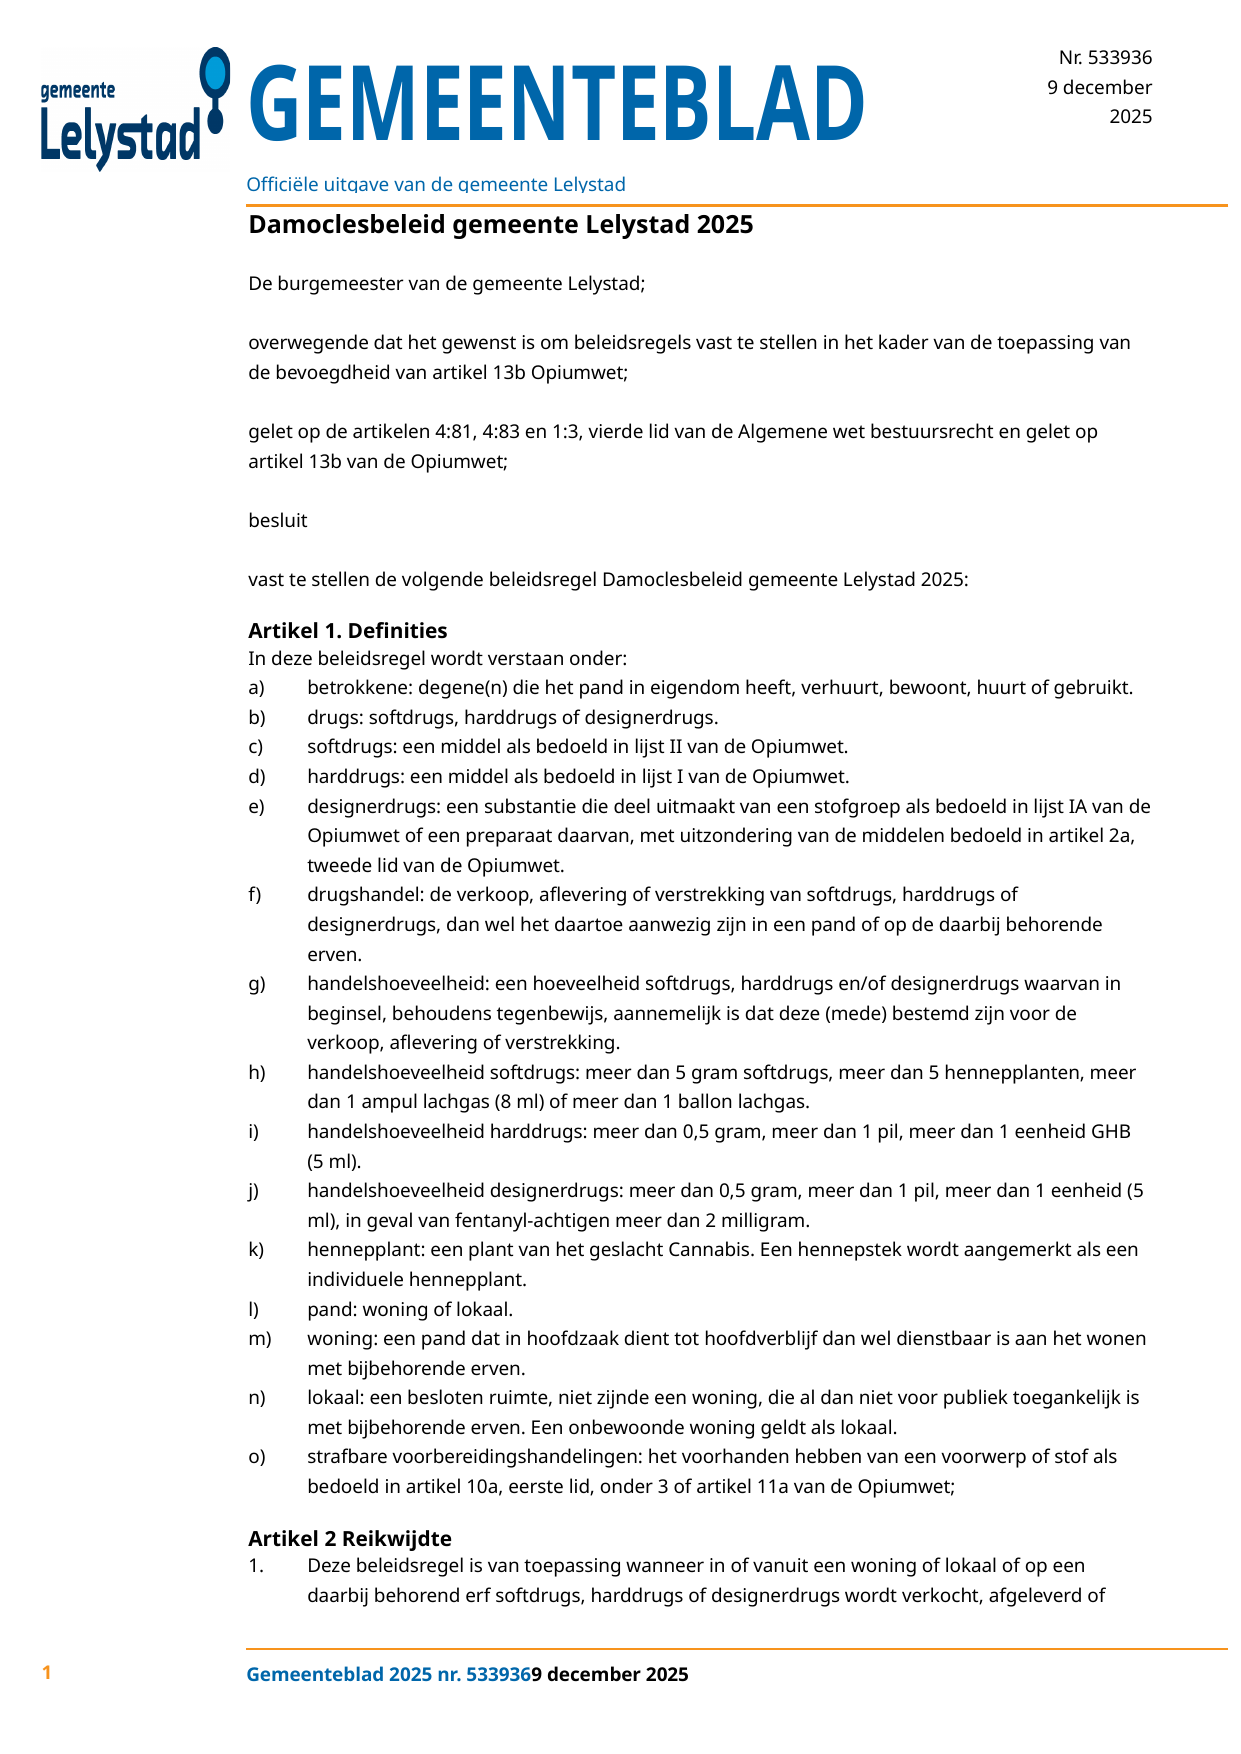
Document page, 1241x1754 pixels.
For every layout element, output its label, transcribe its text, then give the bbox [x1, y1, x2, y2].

list harddrugs: een middel als bedoeld in lijst I van de Opiumwet. [248, 763, 1152, 789]
text Damoclesbeleid gemeente Lelystad 2025 [248, 207, 1152, 241]
list lokaal: een besloten ruimte, niet zijnde een woning, die al dan niet voor publiek toegankelijk is met bijbehorende erven. Een onbewoonde woning geldt als lokaal. [248, 1384, 1152, 1440]
list softdrugs: een middel als bedoeld in lijst II van de Opiumwet. [248, 734, 1152, 759]
text overwegende dat het gewenst is om beleidsregels vast te stellen in het kader van de toepassing van de bevoegdheid van artikel 13b Opiumwet; [248, 329, 1152, 385]
list Deze beleidsregel is van toepassing wanneer in of vanuit een woning of lokaal of op een daarbij behorend erf softdrugs, harddrugs of designerdrugs wordt verkocht, afgeleverd of [248, 1552, 1152, 1607]
list woning: een pand dat in hoofdzaak dient tot hoofdverblijf dan wel dienstbaar is aan het wonen met bijbehorende erven. [248, 1325, 1152, 1381]
list pand: woning of lokaal. [248, 1296, 1152, 1322]
text besluit [248, 507, 1152, 533]
list drugs: softdrugs, harddrugs of designerdrugs. [248, 704, 1152, 730]
list handelshoeveelheid designerdrugs: meer dan 0,5 gram, meer dan 1 pil, meer dan 1 eenheid (5 ml), in geval van fentanyl-achtigen meer dan 2 milligram. [248, 1177, 1152, 1233]
text De burgemeester van de gemeente Lelystad; [248, 270, 1152, 296]
text gelet op de artikelen 4:81, 4:83 en 1:3, vierde lid van de Algemene wet bestuursrecht en gelet op artikel 13b van de Opiumwet; [248, 418, 1152, 473]
list handelshoeveelheid harddrugs: meer dan 0,5 gram, meer dan 1 pil, meer dan 1 eenheid GHB (5 ml). [248, 1118, 1152, 1174]
list handelshoeveelheid softdrugs: meer dan 5 gram softdrugs, meer dan 5 hennepplanten, meer dan 1 ampul lachgas (8 ml) of meer dan 1 ballon lachgas. [248, 1059, 1152, 1114]
text Artikel 2 Reikwijdte [248, 1524, 1152, 1552]
list handelshoeveelheid: een hoeveelheid softdrugs, harddrugs en/of designerdrugs waarvan in beginsel, behoudens tegenbewijs, aannemelijk is dat deze (mede) bestemd zijn voor de verkoop, aflevering of verstrekking. [248, 970, 1152, 1055]
text Artikel 1. Definities [248, 617, 1152, 645]
list strafbare voorbereidingshandelingen: het voorhanden hebben van een voorwerp of stof als bedoeld in artikel 10a, eerste lid, onder 3 of artikel 11a van de Opiumwet; [248, 1444, 1152, 1499]
text In deze beleidsregel wordt verstaan onder: [248, 645, 1152, 671]
list designerdrugs: een substantie die deel uitmaakt van een stofgroep als bedoeld in lijst IA van de Opiumwet of een preparaat daarvan, met uitzondering van de middelen bedoeld in artikel 2a, tweede lid van de Opiumwet. [248, 793, 1152, 878]
list betrokkene: degene(n) die het pand in eigendom heeft, verhuurt, bewoont, huurt of gebruikt. [248, 674, 1152, 700]
picture [41, 47, 231, 172]
text vast te stellen de volgende beleidsregel Damoclesbeleid gemeente Lelystad 2025: [248, 566, 1152, 592]
list hennepplant: een plant van het geslacht Cannabis. Een hennepstek wordt aangemerkt als een individuele hennepplant. [248, 1237, 1152, 1292]
list drugshandel: de verkoop, aflevering of verstrekking van softdrugs, harddrugs of designerdrugs, dan wel het daartoe aanwezig zijn in een pand of op de daarbij behorende erven. [248, 882, 1152, 967]
